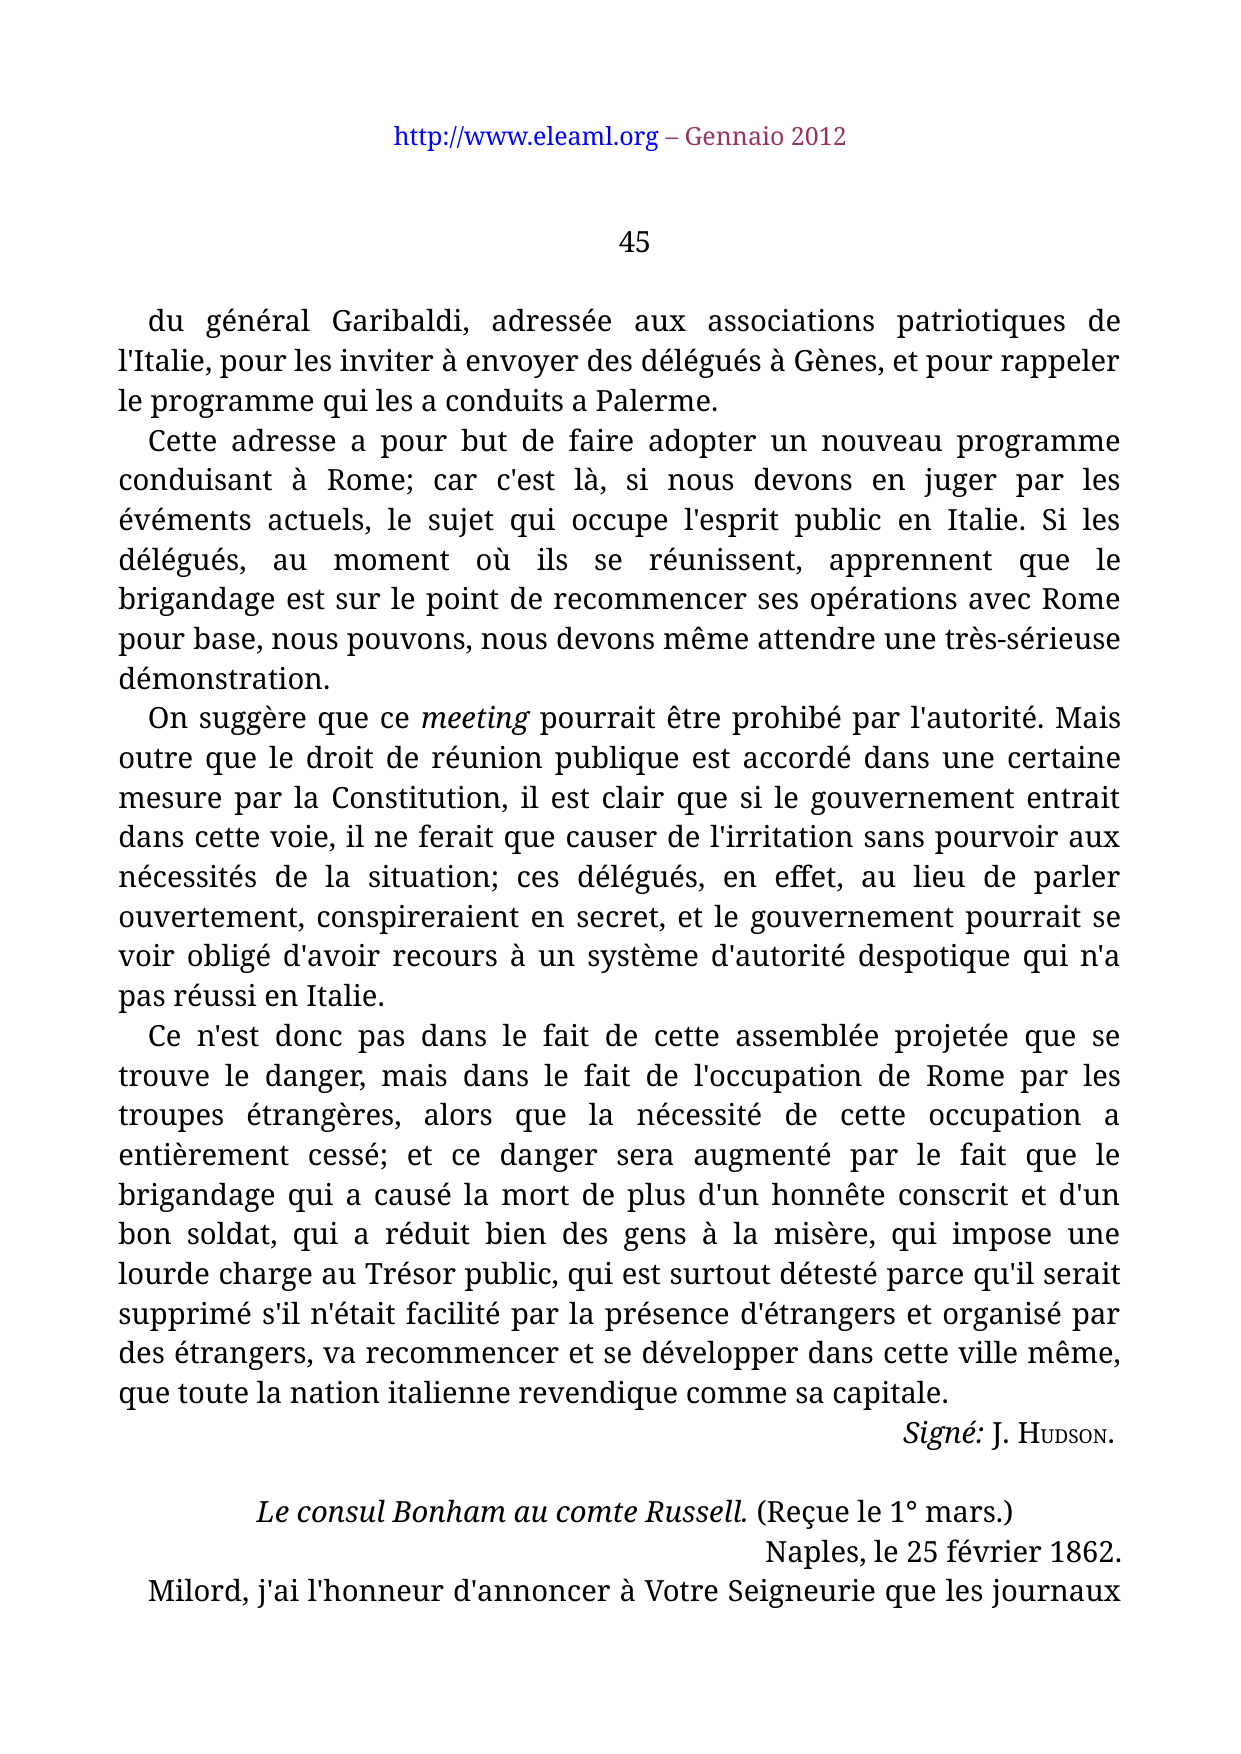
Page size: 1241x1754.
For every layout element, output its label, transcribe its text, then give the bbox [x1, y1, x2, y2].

text du général Garibaldi, adressée aux associations patriotiques de l'Italie, pour les inviter à envoyer des délégués à Gènes, et pour rappeler le programme qui les a conduits a Palerme. [118, 301, 1122, 420]
text Milord, j'ai l'honneur d'annoncer à Votre Seigneurie que les journaux [118, 1571, 1122, 1610]
text Naples, le 25 février 1862. [118, 1531, 1122, 1571]
text Cette adresse a pour but de faire adopter un nouveau programme conduisant à Rome; car c'est là, si nous devons en juger par les évéments actuels, le sujet qui occupe l'esprit public en Italie. Si les délégués, au moment où ils se réunissent, apprennent que le brigandage est sur le point de recommencer ses opérations avec Rome pour base, nous pouvons, nous devons même attendre une très-sérieuse démonstration. [118, 420, 1122, 698]
text Signé: J. Hudson. [118, 1412, 1122, 1452]
text Ce n'est donc pas dans le fait de cette assemblée projetée que se trouve le danger, mais dans le fait de l'occupation de Rome par les troupes étrangères, alors que la nécessité de cette occupation a entièrement cessé; et ce danger sera augmenté par le fait que le brigandage qui a causé la mort de plus d'un honnête conscrit et d'un bon soldat, qui a réduit bien des gens à la misère, qui impose une lourde charge au Trésor public, qui est surtout détesté parce qu'il serait supprimé s'il n'était facilité par la présence d'étrangers et organisé par des étrangers, va recommencer et se développer dans cette ville même, que toute la nation italienne revendique comme sa capitale. [118, 1015, 1122, 1412]
text 45 [118, 221, 1122, 261]
text Le consul Bonham au comte Russell. (Reçue le 1° mars.) [118, 1491, 1122, 1531]
text On suggère que ce meeting pourrait être prohibé par l'autorité. Mais outre que le droit de réunion publique est accordé dans une certaine mesure par la Constitution, il est clair que si le gouvernement entrait dans cette voie, il ne ferait que causer de l'irritation sans pourvoir aux nécessités de la situation; ces délégués, en effet, au lieu de parler ouvertement, conspireraient en secret, et le gouvernement pourrait se voir obligé d'avoir recours à un système d'autorité despotique qui n'a pas réussi en Italie. [118, 698, 1122, 1015]
